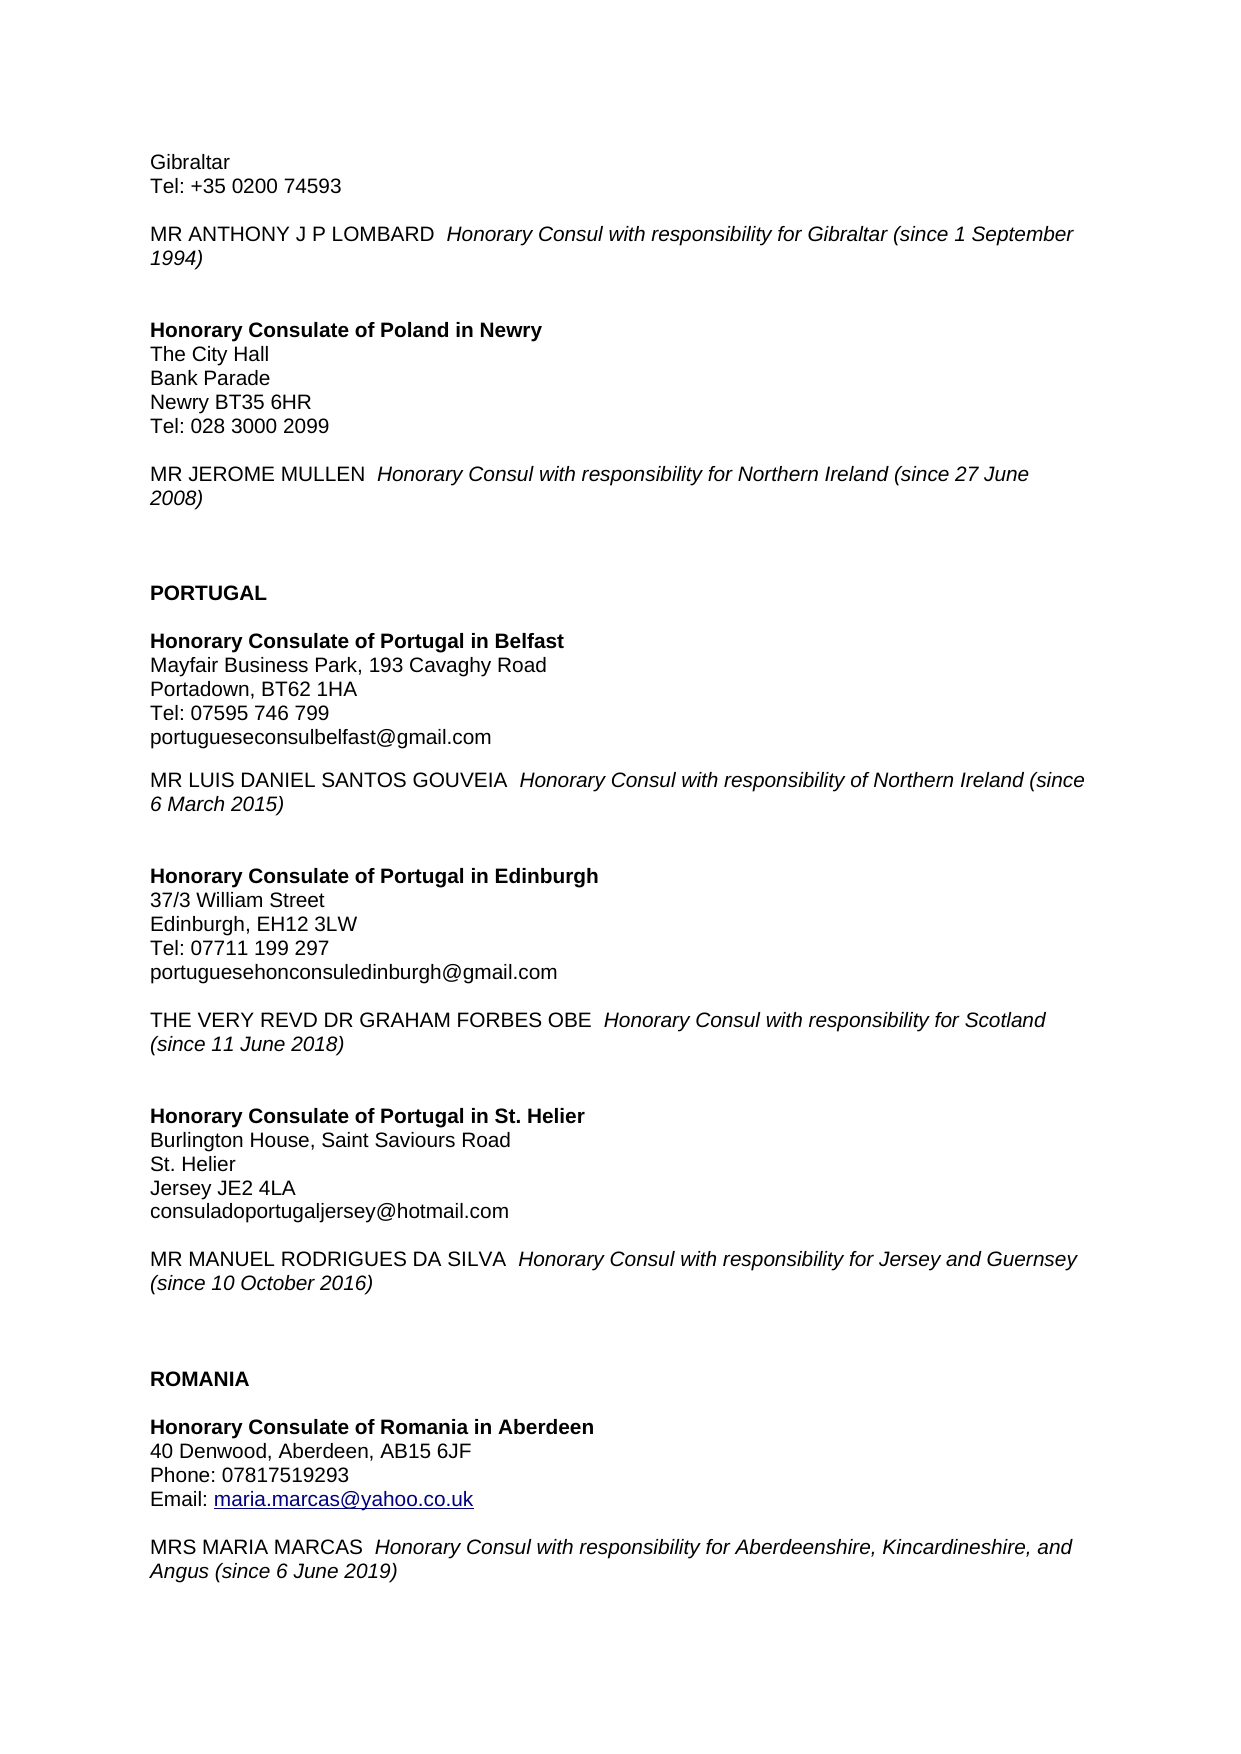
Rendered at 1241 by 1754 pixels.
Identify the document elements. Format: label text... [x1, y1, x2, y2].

text 37/3 William Street [150, 888, 1090, 912]
text consuladoportugaljersey@hotmail.com [150, 1199, 1090, 1223]
text 40 Denwood, Aberdeen, AB15 6JF [150, 1439, 1090, 1463]
text Edinburgh, EH12 3LW [150, 912, 1090, 936]
text Honorary Consulate of Portugal in Edinburgh [150, 864, 1090, 888]
text Tel: 028 3000 2099 [150, 413, 1090, 437]
text Portadown, BT62 1HA [150, 677, 1090, 701]
text PORTUGAL [150, 581, 1090, 605]
text MR LUIS DANIEL SANTOS GOUVEIA Honorary Consul with responsibility of Northern Ireland (since 6 March 2015) [150, 768, 1090, 816]
text Honorary Consulate of Poland in Newry [150, 318, 1090, 342]
text Honorary Consulate of Portugal in St. Helier [150, 1103, 1090, 1127]
text Bank Parade [150, 366, 1090, 389]
text MR MANUEL RODRIGUES DA SILVA Honorary Consul with responsibility for Jersey and Guernsey (since 10 October 2016) [150, 1247, 1090, 1295]
text Tel: +35 0200 74593 [150, 174, 1090, 198]
text Jersey JE2 4LA [150, 1175, 1090, 1199]
text MRS MARIA MARCAS Honorary Consul with responsibility for Aberdeenshire, Kincardineshire, and Angus (since 6 June 2019) [150, 1535, 1090, 1583]
text Honorary Consulate of Portugal in Belfast [150, 629, 1090, 653]
text Tel: 07711 199 297 [150, 936, 1090, 960]
text The City Hall [150, 342, 1090, 366]
text Burlington House, Saint Saviours Road [150, 1127, 1090, 1151]
text Newry BT35 6HR [150, 389, 1090, 413]
text Mayfair Business Park, 193 Cavaghy Road [150, 653, 1090, 677]
text Phone: 07817519293 [150, 1463, 1090, 1487]
text portugueseconsulbelfast@gmail.com [150, 725, 1090, 749]
text Honorary Consulate of Romania in Aberdeen [150, 1415, 1090, 1439]
text THE VERY REVD DR GRAHAM FORBES OBE Honorary Consul with responsibility for Scotland (since 11 June 2018) [150, 1008, 1090, 1056]
text ROMANIA [150, 1367, 1090, 1391]
text MR JEROME MULLEN Honorary Consul with responsibility for Northern Ireland (since 27 June 2008) [150, 461, 1090, 509]
text Tel: 07595 746 799 [150, 701, 1090, 725]
text MR ANTHONY J P LOMBARD Honorary Consul with responsibility for Gibraltar (since 1 September 1994) [150, 222, 1090, 270]
text St. Helier [150, 1151, 1090, 1175]
text Email: maria.marcas@yahoo.co.uk [150, 1487, 1090, 1511]
text portuguesehonconsuledinburgh@gmail.com [150, 960, 1090, 984]
text Gibraltar [150, 150, 1090, 174]
